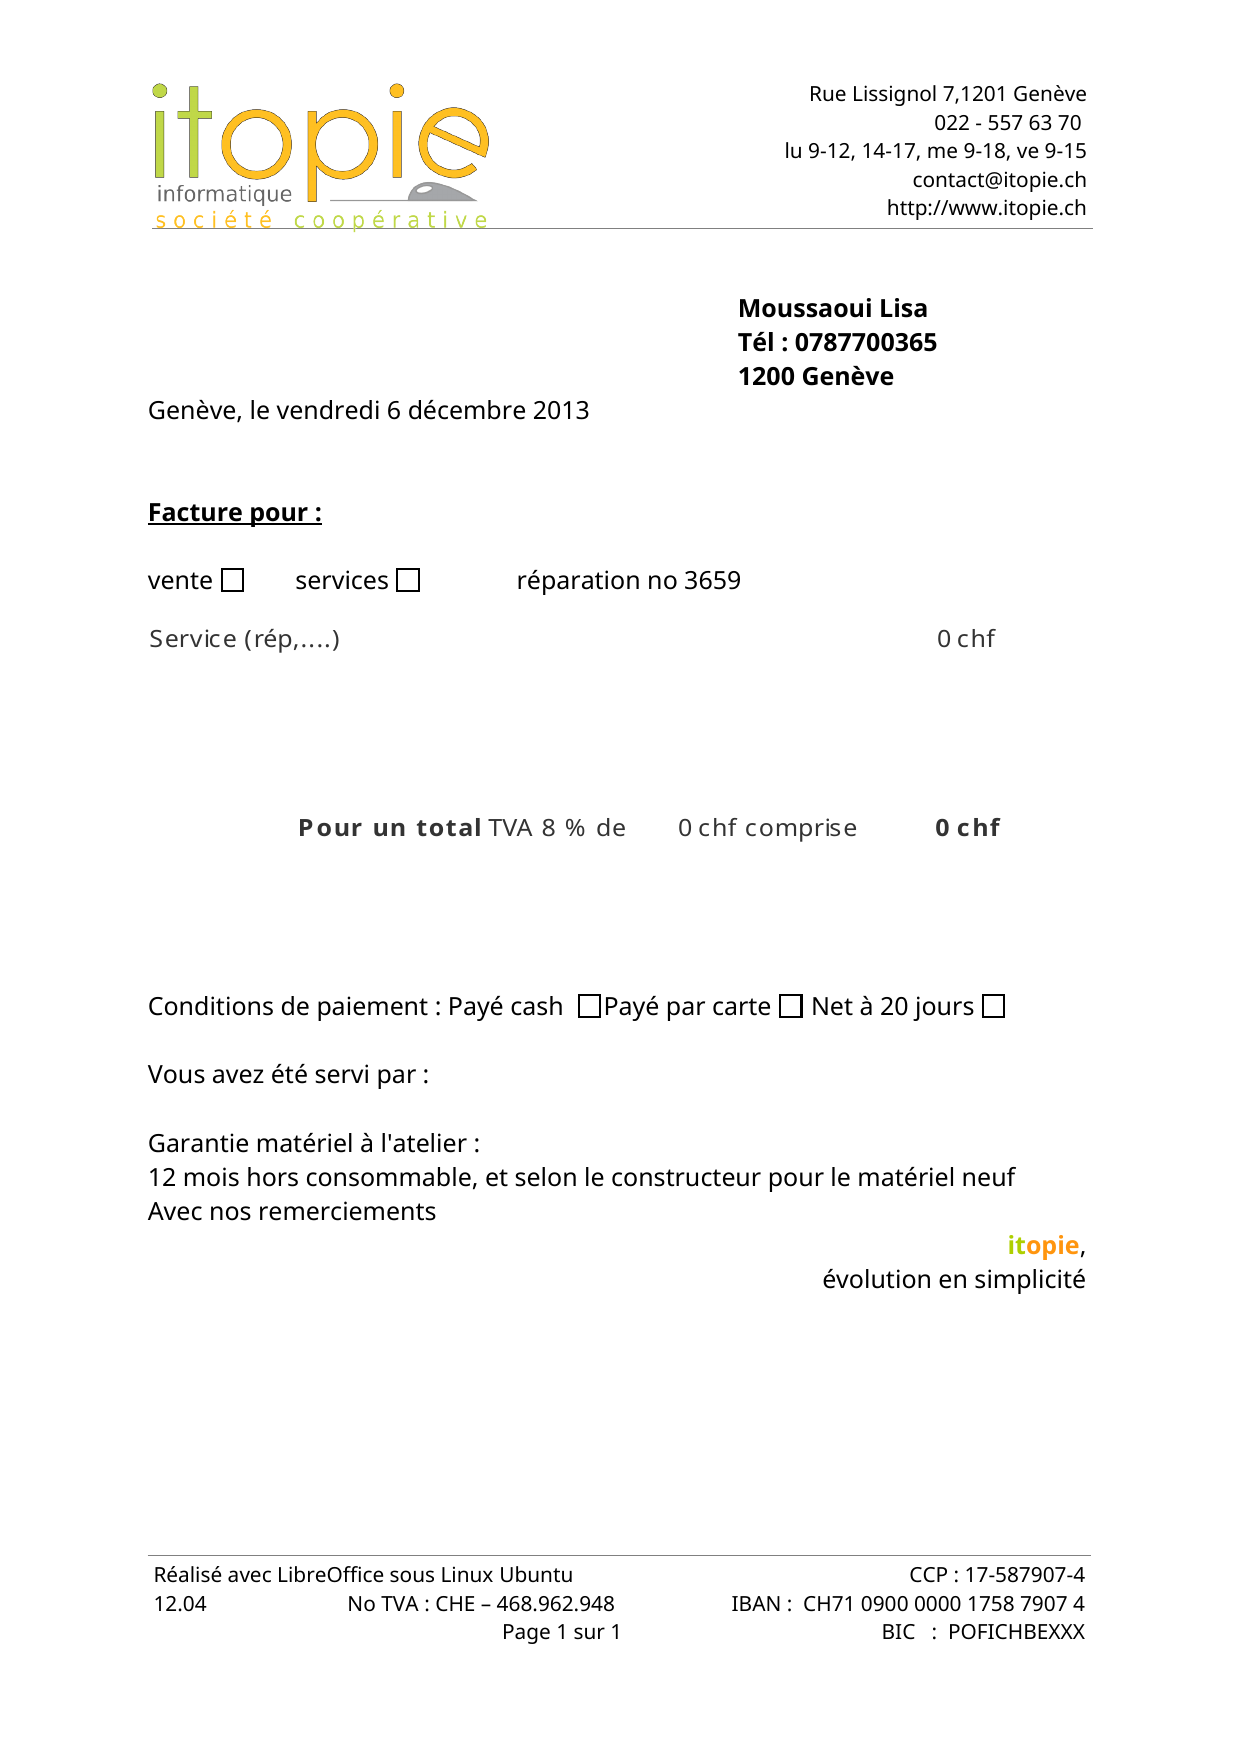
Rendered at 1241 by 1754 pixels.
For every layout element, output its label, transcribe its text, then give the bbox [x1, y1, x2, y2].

text Vous avez été servi par : [148, 1057, 1093, 1091]
text Facture pour : [148, 495, 1093, 529]
text vente services réparation no 3659 [148, 563, 1093, 597]
text Garantie matériel à l'atelier : [148, 1125, 1093, 1159]
text Moussaoui Lisa [148, 290, 1093, 324]
text Conditions de paiement : Payé cash Payé par carte Net à 20 jours [148, 989, 1093, 1023]
text évolution en simplicité [148, 1262, 1093, 1296]
text 1200 Genève [148, 358, 1093, 392]
text itopie, [148, 1227, 1093, 1262]
text Tél : 0787700365 [148, 324, 1093, 358]
text Genève, le vendredi 6 décembre 2013 [148, 392, 1093, 427]
picture [138, 72, 500, 244]
text 12 mois hors consommable, et selon le constructeur pour le matériel neuf [148, 1159, 1093, 1193]
text Avec nos remerciements [148, 1193, 1093, 1227]
